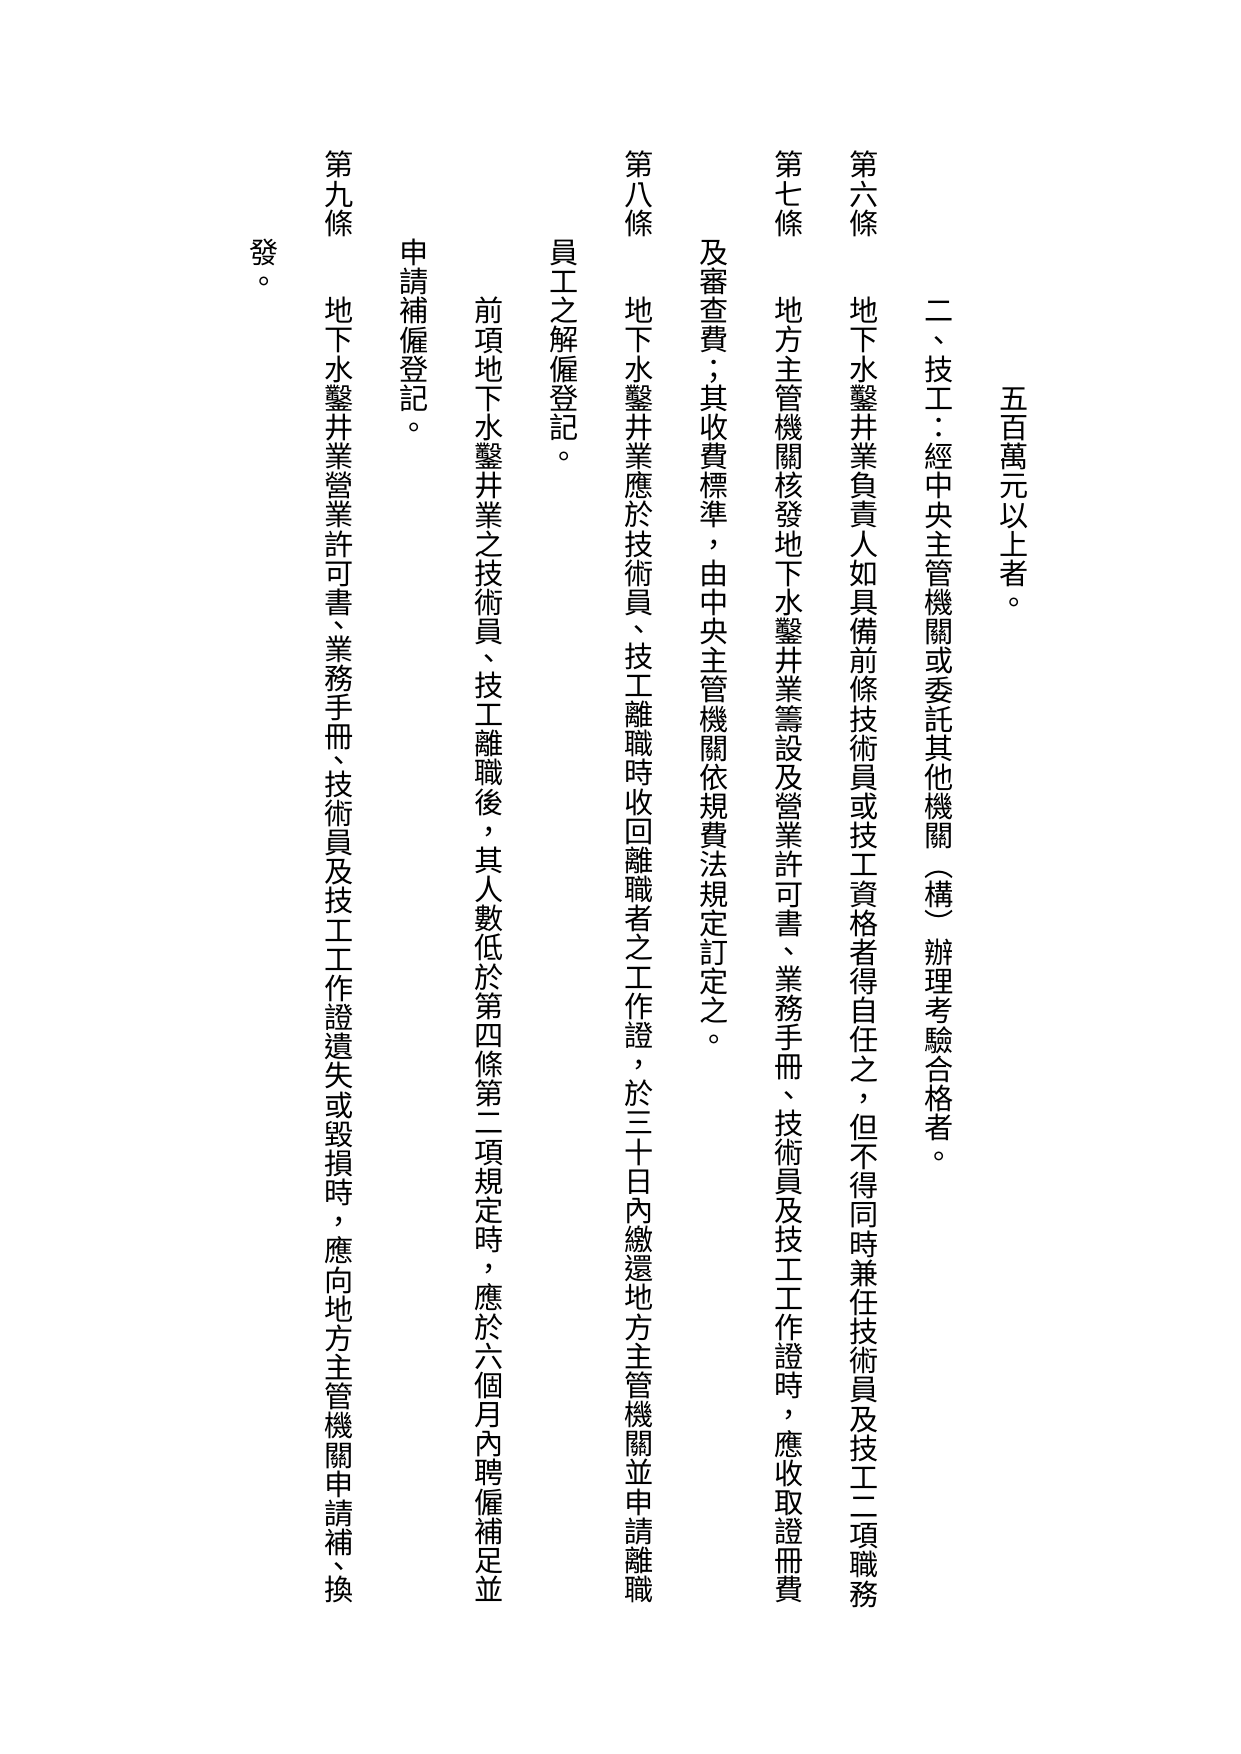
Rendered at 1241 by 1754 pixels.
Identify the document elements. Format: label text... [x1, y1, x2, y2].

text 第八條 地下水鑿井業應於技術員、技工離職時收回離職者之工作證，於三十日內繳還地方主管機關並申請離職員工之解僱登記。 [526, 150, 676, 1604]
text 五百萬元以上者。 [976, 296, 1051, 1604]
text 第九條 地下水鑿井業營業許可書、業務手冊、技術員及技工工作證遺失或毀損時，應向地方主管機關申請補、換發。 [226, 150, 376, 1604]
text 二、技工：經中央主管機關或委託其他機關（構）辦理考驗合格者。 [901, 296, 976, 1604]
text 第六條 地下水鑿井業負責人如具備前條技術員或技工資格者得自任之，但不得同時兼任技術員及技工二項職務。 [826, 150, 901, 1604]
text 第七條 地方主管機關核發地下水鑿井業籌設及營業許可書、業務手冊、技術員及技工工作證時，應收取證冊費及審查費；其收費標準，由中央主管機關依規費法規定訂定之。 [676, 150, 826, 1604]
text 前項地下水鑿井業之技術員、技工離職後，其人數低於第四條第二項規定時，應於六個月內聘僱補足並申請補僱登記。 [376, 238, 526, 1604]
